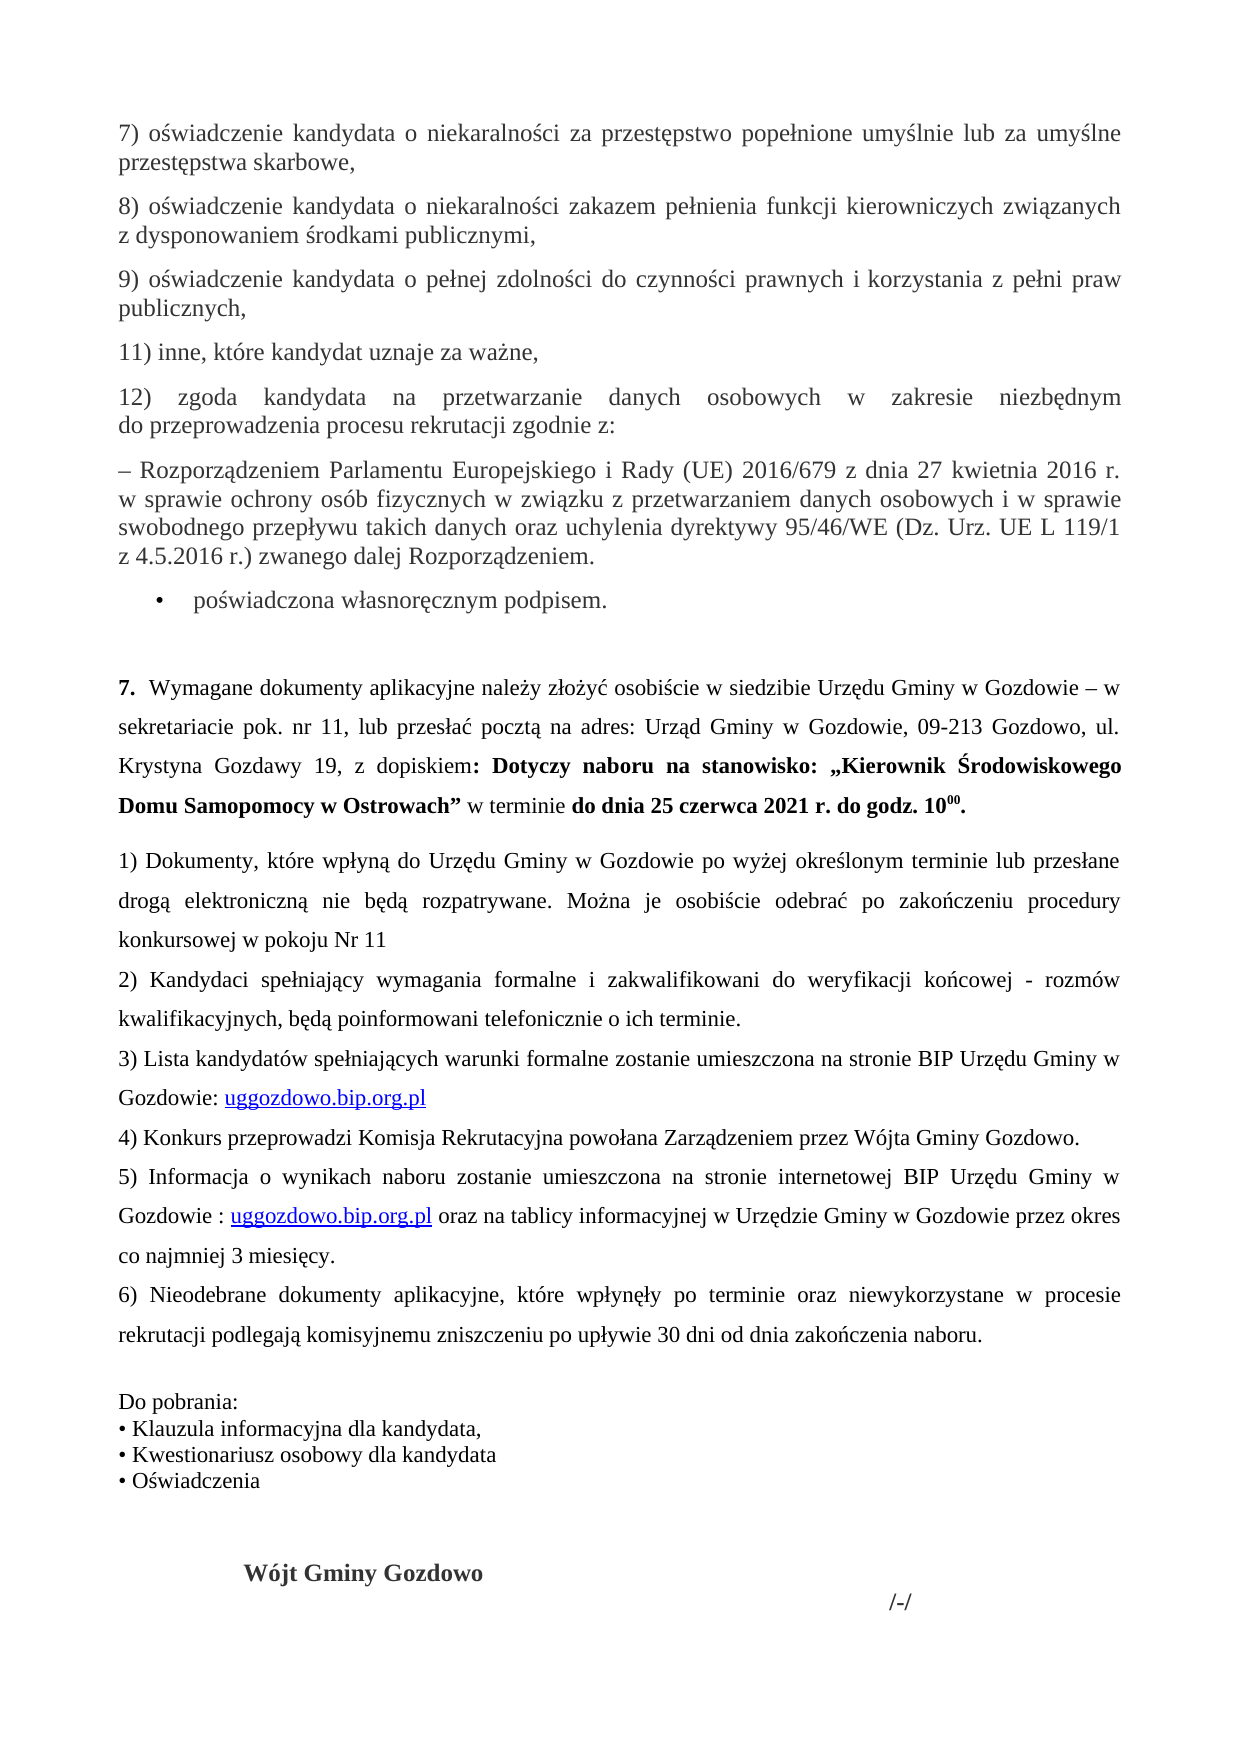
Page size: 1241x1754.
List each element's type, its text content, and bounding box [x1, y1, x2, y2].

text /-/ [709, 1587, 1122, 1616]
text 11) inne, które kandydat uznaje za ważne, [118, 337, 1122, 366]
text – Rozporządzeniem Parlamentu Europejskiego i Rady (UE) 2016/679 z dnia 27 kwietnia 2016 r. w sprawie ochrony osób fizycznych w związku z przetwarzaniem danych osobowych i w sprawie swobodnego przepływu takich danych oraz uchylenia dyrektywy 95/46/WE (Dz. Urz. UE L 119/1 z 4.5.2016 r.) zwanego dalej Rozporządzeniem. [118, 455, 1122, 570]
text 8) oświadczenie kandydata o niekaralności zakazem pełnienia funkcji kierowniczych związanych z dysponowaniem środkami publicznymi, [118, 191, 1122, 249]
text Wójt Gminy Gozdowo [118, 1525, 1122, 1587]
text • Oświadczenia [118, 1467, 1122, 1494]
text 12) zgoda kandydata na przetwarzanie danych osobowych w zakresie niezbędnym do przeprowadzenia procesu rekrutacji zgodnie z: [118, 382, 1122, 439]
text Do pobrania: [118, 1388, 1122, 1415]
text 5) Informacja o wynikach naboru zostanie umieszczona na stronie internetowej BIP Urzędu Gminy w Gozdowie : uggozdowo.bip.org.pl oraz na tablicy informacyjnej w Urzędzie Gminy w Gozdowie przez okres co najmniej 3 miesięcy. [118, 1163, 1122, 1268]
list poświadczona własnoręcznym podpisem. [156, 586, 1122, 614]
text 3) Lista kandydatów spełniających warunki formalne zostanie umieszczona na stronie BIP Urzędu Gminy w Gozdowie: uggozdowo.bip.org.pl [118, 1044, 1122, 1110]
text 2) Kandydaci spełniający wymagania formalne i zakwalifikowani do weryfikacji końcowej - rozmów kwalifikacyjnych, będą poinformowani telefonicznie o ich terminie. [118, 966, 1122, 1031]
text 6) Nieodebrane dokumenty aplikacyjne, które wpłynęły po terminie oraz niewykorzystane w procesie rekrutacji podlegają komisyjnemu zniszczeniu po upływie 30 dni od dnia zakończenia naboru. [118, 1281, 1122, 1347]
text • Kwestionariusz osobowy dla kandydata [118, 1441, 1122, 1467]
text 7) oświadczenie kandydata o niekaralności za przestępstwo popełnione umyślnie lub za umyślne przestępstwa skarbowe, [118, 118, 1122, 176]
text 7. Wymagane dokumenty aplikacyjne należy złożyć osobiście w siedzibie Urzędu Gminy w Gozdowie – w sekretariacie pok. nr 11, lub przesłać pocztą na adres: Urząd Gminy w Gozdowie, 09-213 Gozdowo, ul. Krystyna Gozdawy 19, z dopiskiem: Dotyczy naboru na stanowisko: „Kierownik Środowiskowego Domu Samopomocy w Ostrowach” w terminie do dnia 25 czerwca 2021 r. do godz. 1000. [118, 674, 1122, 818]
text 1) Dokumenty, które wpłyną do Urzędu Gminy w Gozdowie po wyżej określonym terminie lub przesłane drogą elektroniczną nie będą rozpatrywane. Można je osobiście odebrać po zakończeniu procedury konkursowej w pokoju Nr 11 [118, 847, 1122, 952]
text 4) Konkurs przeprowadzi Komisja Rekrutacyjna powołana Zarządzeniem przez Wójta Gminy Gozdowo. [118, 1123, 1122, 1150]
text • Klauzula informacyjna dla kandydata, [118, 1415, 1122, 1441]
text 9) oświadczenie kandydata o pełnej zdolności do czynności prawnych i korzystania z pełni praw publicznych, [118, 264, 1122, 322]
